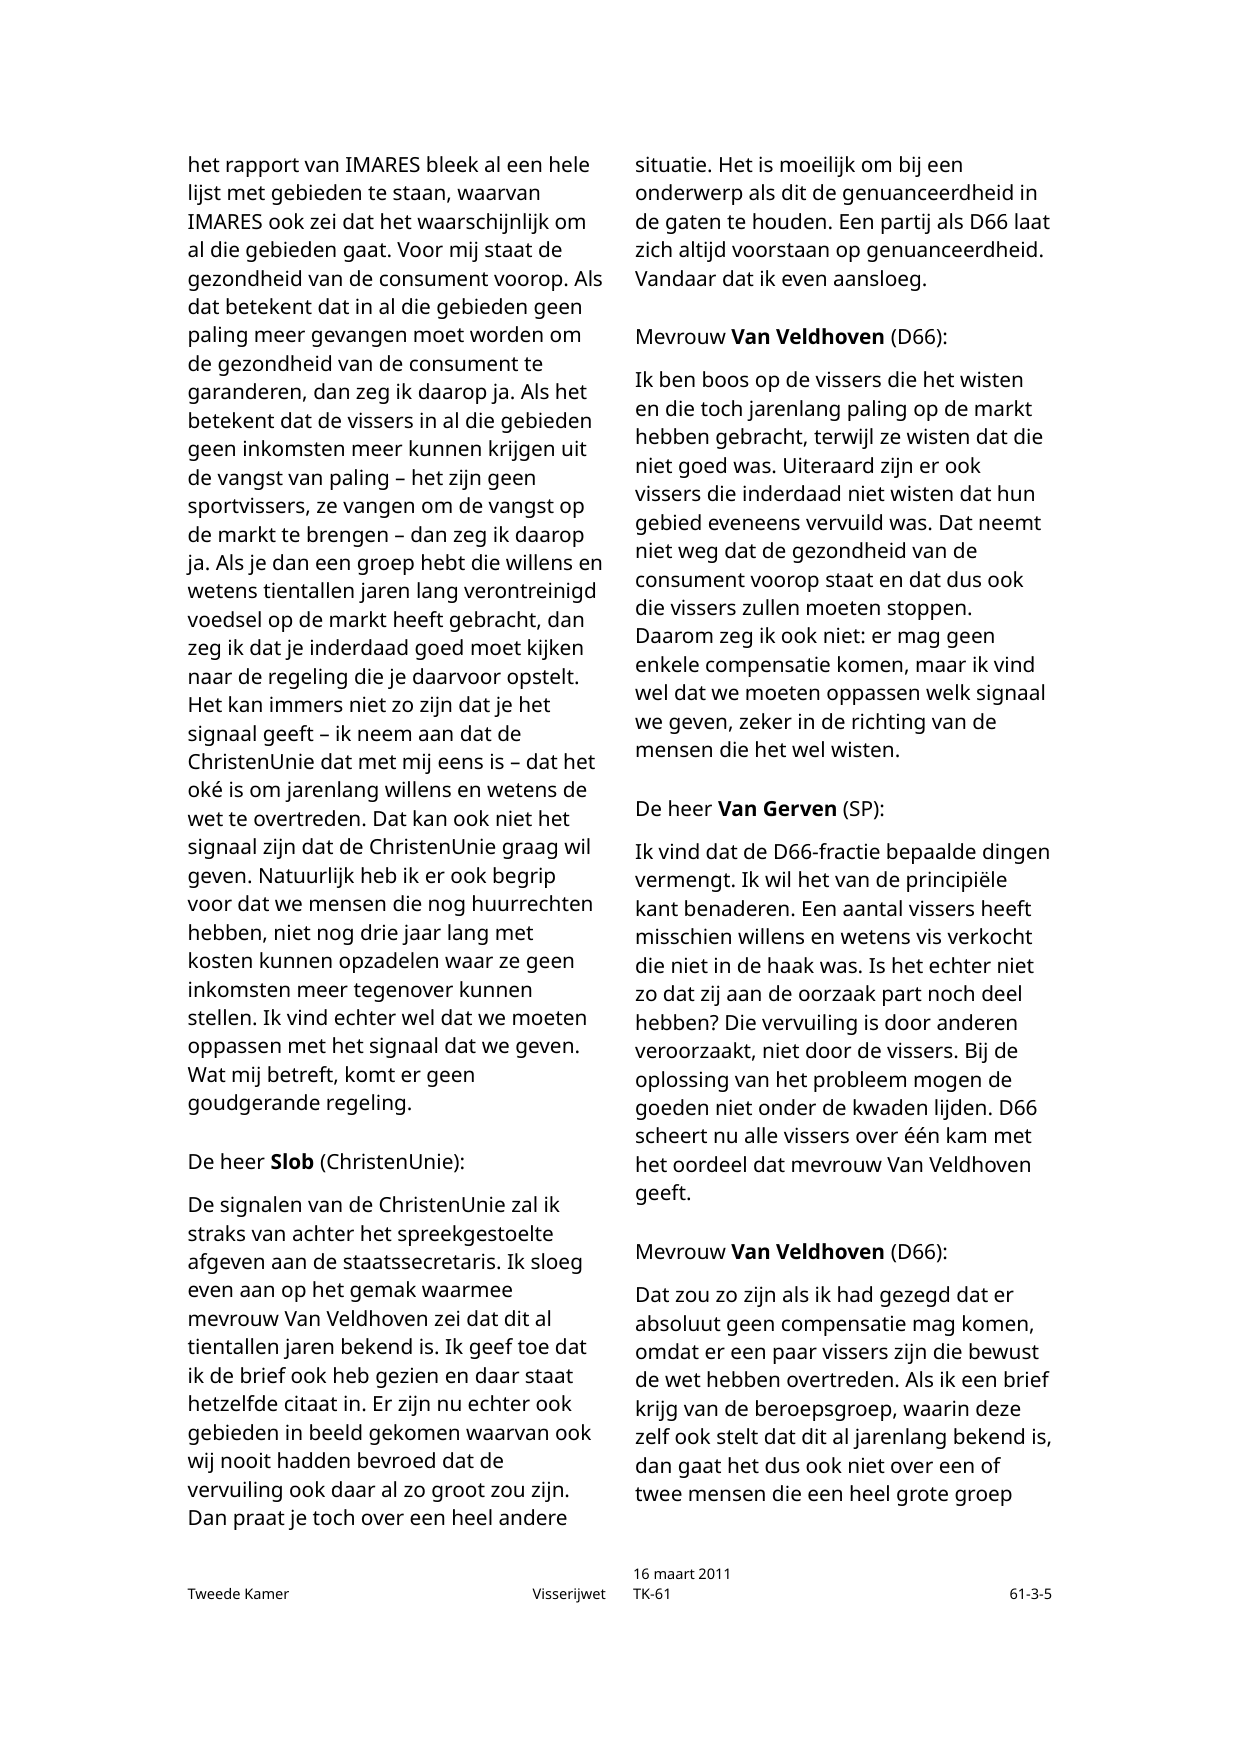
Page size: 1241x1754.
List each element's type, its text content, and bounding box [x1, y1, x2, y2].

text het rapport van IMARES bleek al een hele lijst met gebieden te staan, waarvan IMARES ook zei dat het waarschijnlijk om al die gebieden gaat. Voor mij staat de gezondheid van de consument voorop. Als dat betekent dat in al die gebieden geen paling meer gevangen moet worden om de gezondheid van de consument te garanderen, dan zeg ik daarop ja. Als het betekent dat de vissers in al die gebieden geen inkomsten meer kunnen krijgen uit de vangst van paling – het zijn geen sportvissers, ze vangen om de vangst op de markt te brengen – dan zeg ik daarop ja. Als je dan een groep hebt die willens en wetens tientallen jaren lang verontreinigd voedsel op de markt heeft gebracht, dan zeg ik dat je inderdaad goed moet kijken naar de regeling die je daarvoor opstelt. Het kan immers niet zo zijn dat je het signaal geeft – ik neem aan dat de ChristenUnie dat met mij eens is – dat het oké is om jarenlang willens en wetens de wet te overtreden. Dat kan ook niet het signaal zijn dat de ChristenUnie graag wil geven. Natuurlijk heb ik er ook begrip voor dat we mensen die nog huurrechten hebben, niet nog drie jaar lang met kosten kunnen opzadelen waar ze geen inkomsten meer tegenover kunnen stellen. Ik vind echter wel dat we moeten oppassen met het signaal dat we geven. Wat mij betreft, komt er geen goudgerande regeling. [187, 150, 605, 1117]
text Mevrouw Van Veldhoven (D66): [635, 1237, 1053, 1265]
text Dat zou zo zijn als ik had gezegd dat er absoluut geen compensatie mag komen, omdat er een paar vissers zijn die bewust de wet hebben overtreden. Als ik een brief krijg van de beroepsgroep, waarin deze zelf ook stelt dat dit al jarenlang bekend is, dan gaat het dus ook niet over een of twee mensen die een heel grote groep [635, 1280, 1053, 1508]
text De heer Van Gerven (SP): [635, 794, 1053, 822]
text situatie. Het is moeilijk om bij een onderwerp als dit de genuanceerdheid in de gaten te houden. Een partij als D66 laat zich altijd voorstaan op genuanceerdheid. Vandaar dat ik even aansloeg. [635, 150, 1053, 292]
text De signalen van de ChristenUnie zal ik straks van achter het spreekgestoelte afgeven aan de staatssecretaris. Ik sloeg even aan op het gemak waarmee mevrouw Van Veldhoven zei dat dit al tientallen jaren bekend is. Ik geef toe dat ik de brief ook heb gezien en daar staat hetzelfde citaat in. Er zijn nu echter ook gebieden in beeld gekomen waarvan ook wij nooit hadden bevroed dat de vervuiling ook daar al zo groot zou zijn. Dan praat je toch over een heel andere [187, 1190, 605, 1532]
text Ik ben boos op de vissers die het wisten en die toch jarenlang paling op de markt hebben gebracht, terwijl ze wisten dat die niet goed was. Uiteraard zijn er ook vissers die inderdaad niet wisten dat hun gebied eveneens vervuild was. Dat neemt niet weg dat de gezondheid van de consument voorop staat en dat dus ook die vissers zullen moeten stoppen. Daarom zeg ik ook niet: er mag geen enkele compensatie komen, maar ik vind wel dat we moeten oppassen welk signaal we geven, zeker in de richting van de mensen die het wel wisten. [635, 366, 1053, 764]
text De heer Slob (ChristenUnie): [187, 1147, 605, 1175]
text Ik vind dat de D66-fractie bepaalde dingen vermengt. Ik wil het van de principiële kant benaderen. Een aantal vissers heeft misschien willens en wetens vis verkocht die niet in de haak was. Is het echter niet zo dat zij aan de oorzaak part noch deel hebben? Die vervuiling is door anderen veroorzaakt, niet door de vissers. Bij de oplossing van het probleem mogen de goeden niet onder de kwaden lijden. D66 scheert nu alle vissers over één kam met het oordeel dat mevrouw Van Veldhoven geeft. [635, 837, 1053, 1207]
text Mevrouw Van Veldhoven (D66): [635, 322, 1053, 351]
